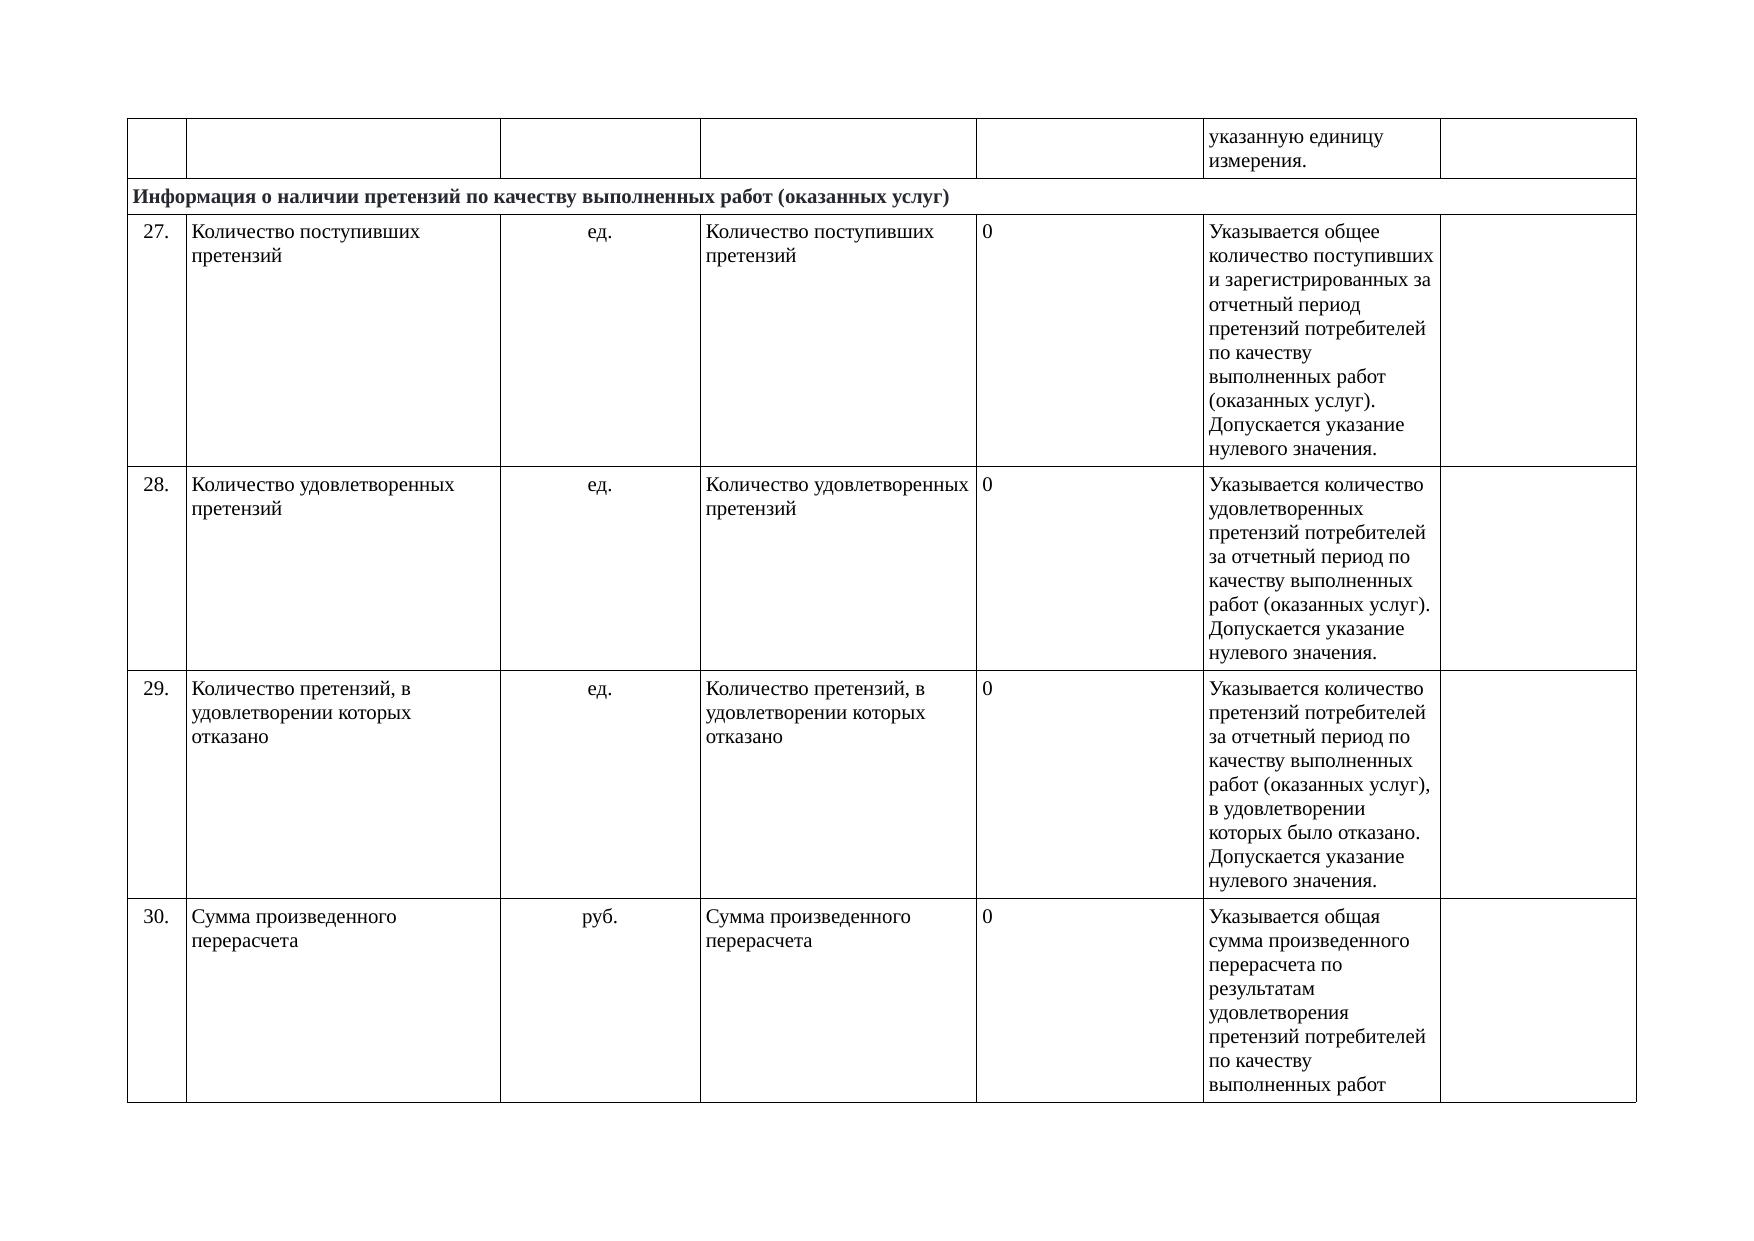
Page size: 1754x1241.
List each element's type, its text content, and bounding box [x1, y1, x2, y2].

table_cell [187, 119, 500, 178]
table_cell [701, 119, 976, 178]
table_cell Указывается общая сумма произведенного перерасчета по результатам удовлетворения претензий потребителей по качеству выполненных работ [1204, 899, 1440, 1102]
table_cell ед. [501, 671, 700, 898]
table_cell 28. [128, 467, 186, 670]
table_cell [977, 119, 1203, 178]
table_cell 0 [977, 467, 1203, 670]
table_cell [501, 119, 700, 178]
table_cell Количество удовлетворенных претензий [187, 467, 500, 670]
table_cell ед. [501, 467, 700, 670]
table_cell Количество поступивших претензий [187, 215, 500, 466]
table_cell Количество удовлетворенных претензий [701, 467, 976, 670]
table_cell [1441, 899, 1636, 1102]
table_cell 0 [977, 899, 1203, 1102]
table_cell Указывается количество удовлетворенных претензий потребителей за отчетный период по качеству выполненных работ (оказанных услуг). Допускается указание нулевого значения. [1204, 467, 1440, 670]
table_cell 0 [977, 671, 1203, 898]
table_cell Сумма произведенного перерасчета [187, 899, 500, 1102]
table_cell 29. [128, 671, 186, 898]
table_cell [128, 119, 186, 178]
table_cell Информация о наличии претензий по качеству выполненных работ (оказанных услуг) [128, 179, 1636, 213]
table_cell [1441, 467, 1636, 670]
table_cell Сумма произведенного перерасчета [701, 899, 976, 1102]
table_cell 30. [128, 899, 186, 1102]
table_cell Количество претензий, в удовлетворении которых отказано [187, 671, 500, 898]
table_cell Указывается количество претензий потребителей за отчетный период по качеству выполненных работ (оказанных услуг), в удовлетворении которых было отказано. Допускается указание нулевого значения. [1204, 671, 1440, 898]
table_cell Указывается общее количество поступивших и зарегистрированных за отчетный период претензий потребителей по качеству выполненных работ (оказанных услуг). Допускается указание нулевого значения. [1204, 215, 1440, 466]
table_cell руб. [501, 899, 700, 1102]
table_cell [1441, 215, 1636, 466]
table_cell Количество претензий, в удовлетворении которых отказано [701, 671, 976, 898]
table_cell [1441, 671, 1636, 898]
table_cell 27. [128, 215, 186, 466]
table_cell указанную единицу измерения. [1204, 119, 1440, 178]
table_cell 0 [977, 215, 1203, 466]
table_cell [1441, 119, 1636, 178]
table_cell ед. [501, 215, 700, 466]
table_cell Количество поступивших претензий [701, 215, 976, 466]
